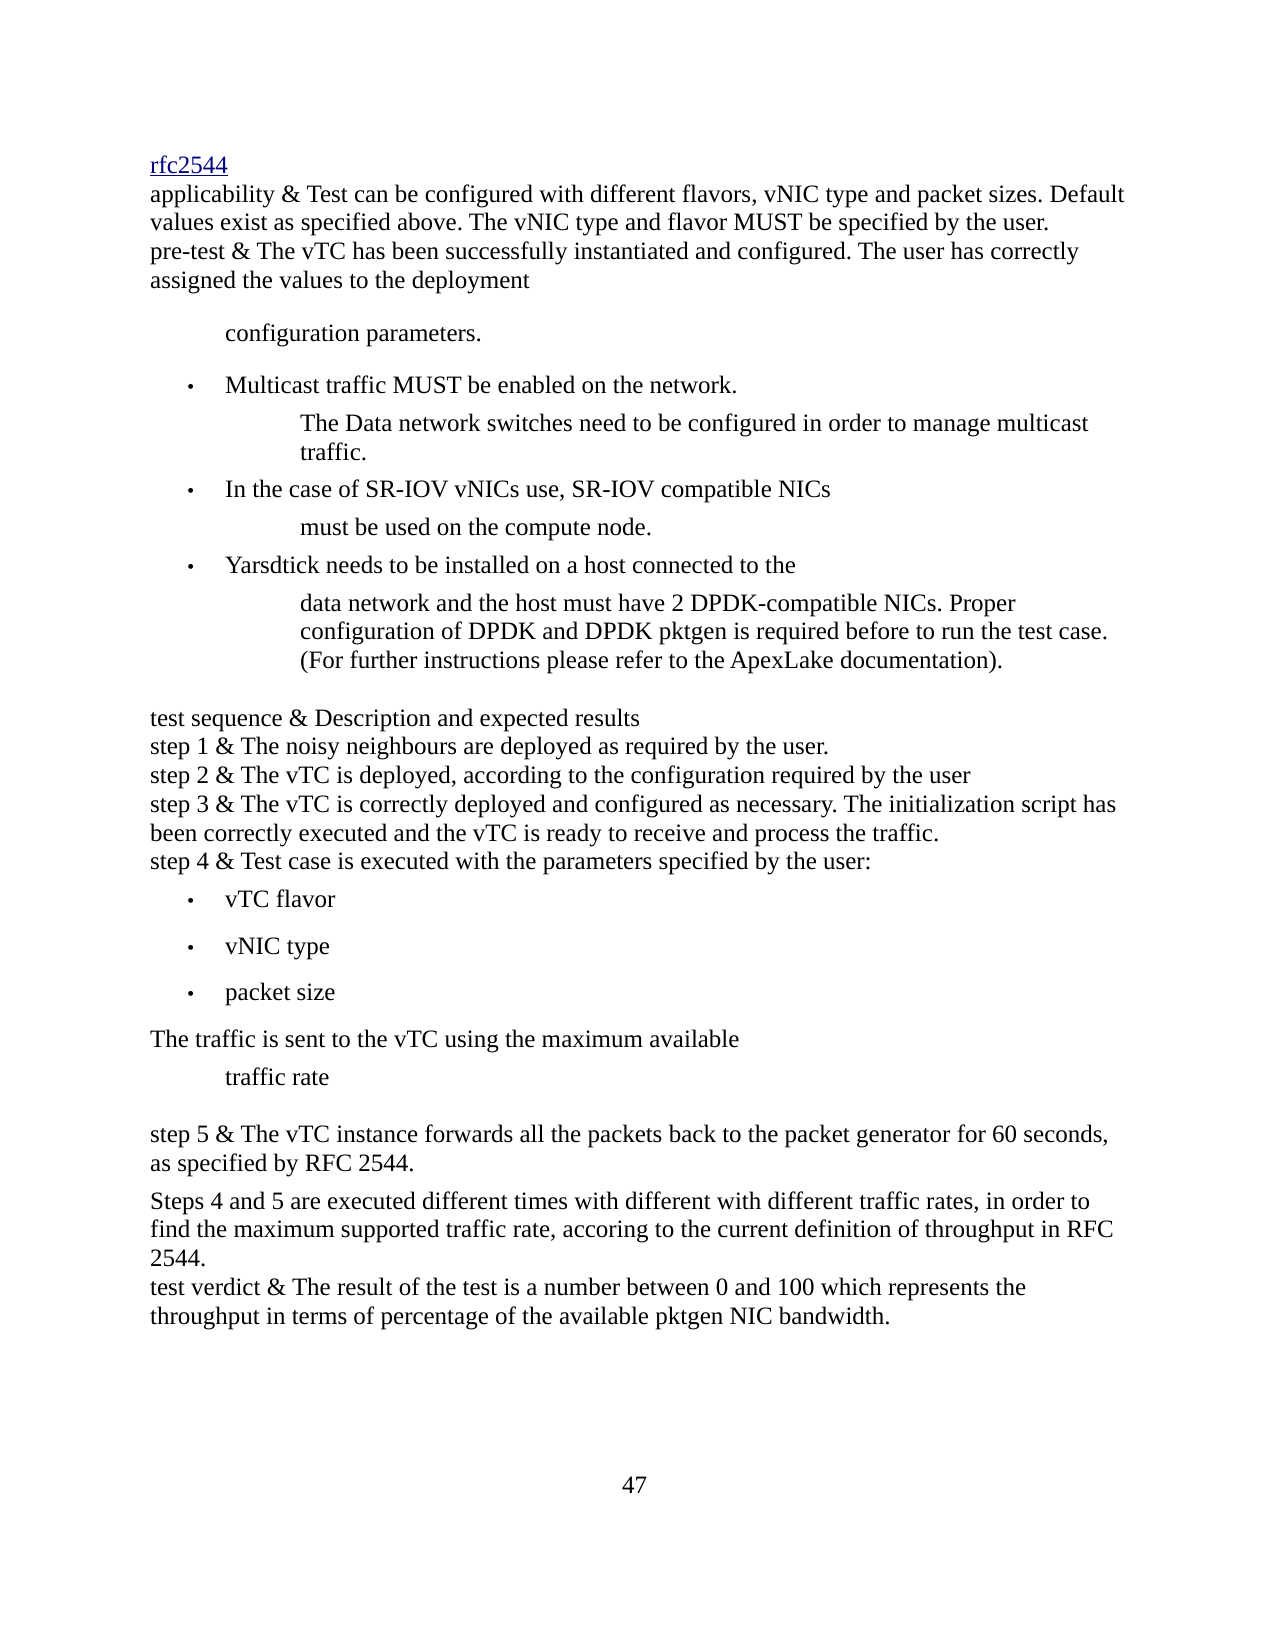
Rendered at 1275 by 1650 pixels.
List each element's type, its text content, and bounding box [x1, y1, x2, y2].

list In the case of SR-IOV vNICs use, SR-IOV compatible NICs [187, 474, 1125, 503]
list vTC flavor [187, 884, 1125, 913]
list must be used on the compute node. [262, 512, 1125, 541]
text traffic rate [225, 1062, 1125, 1091]
text Steps 4 and 5 are executed different times with different with different traffic rates, in order to find the maximum supported traffic rate, accoring to the current definition of throughput in RFC 2544. test verdict & The result of the test is a number between 0 and 100 which represents the throughput in terms of percentage of the available pktgen NIC bandwidth. [150, 1186, 1125, 1358]
text The traffic is sent to the vTC using the maximum available [150, 1024, 1125, 1053]
list vNIC type [187, 931, 1125, 959]
list Multicast traffic MUST be enabled on the network. [187, 370, 1125, 399]
list Yarsdtick needs to be installed on a host connected to the [187, 550, 1125, 579]
text rfc2544 applicability & Test can be configured with different flavors, vNIC type and packet sizes. Default values exist as specified above. The vNIC type and flavor MUST be specified by the user. pre-test & The vTC has been successfully instantiated and configured. The user has correctly assigned the values to the deployment [150, 150, 1125, 294]
text test sequence & Description and expected results step 1 & The noisy neighbours are deployed as required by the user. step 2 & The vTC is deployed, according to the configuration required by the user step 3 & The vTC is correctly deployed and configured as necessary. The initialization script has been correctly executed and the vTC is ready to receive and process the traffic. step 4 & Test case is executed with the parameters specified by the user: [150, 674, 1125, 875]
list data network and the host must have 2 DPDK-compatible NICs. Proper configuration of DPDK and DPDK pktgen is required before to run the test case. (For further instructions please refer to the ApexLake documentation). [262, 588, 1125, 674]
list The Data network switches need to be configured in order to manage multicast traffic. [262, 408, 1125, 466]
text step 5 & The vTC instance forwards all the packets back to the packet generator for 60 seconds, as specified by RFC 2544. [150, 1091, 1125, 1177]
list packet size [187, 977, 1125, 1006]
text configuration parameters. [225, 318, 1125, 346]
